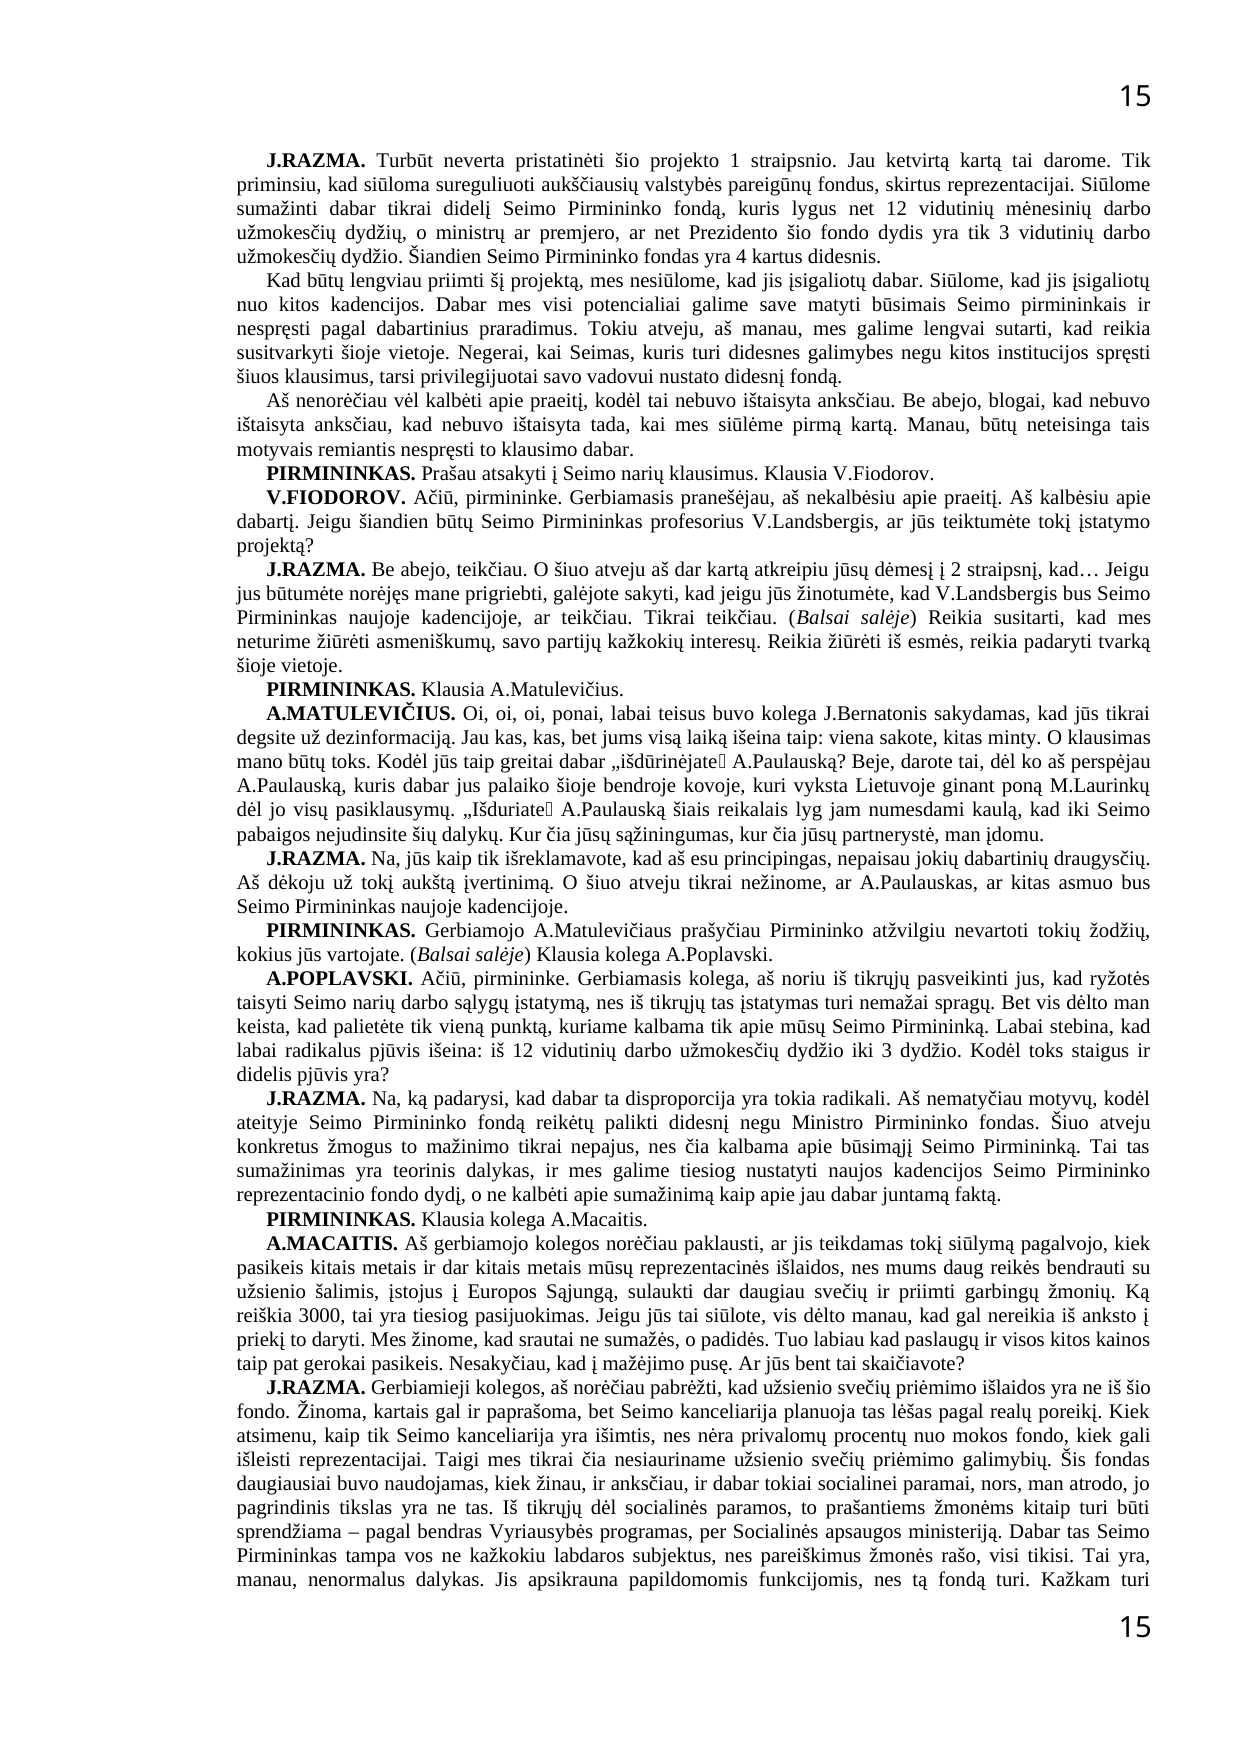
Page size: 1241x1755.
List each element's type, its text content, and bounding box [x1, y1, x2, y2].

text Kad būtų lengviau priimti šį projektą, mes nesiūlome, kad jis įsigaliotų dabar. Siūlome, kad jis įsigaliotų nuo kitos kadencijos. Dabar mes visi potencialiai galime save matyti būsimais Seimo pirmininkais ir nespręsti pagal dabartinius praradimus. Tokiu atveju, aš manau, mes galime lengvai sutarti, kad reikia susitvarkyti šioje vietoje. Negerai, kai Seimas, kuris turi didesnes galimybes negu kitos institucijos spręsti šiuos klausimus, tarsi privilegijuotai savo vadovui nustato didesnį fondą. [236, 268, 1152, 388]
text J.RAZMA. Na, jūs kaip tik išreklamavote, kad aš esu principingas, nepaisau jokių dabartinių draugysčių. Aš dėkoju už tokį aukštą įvertinimą. O šiuo atveju tikrai nežinome, ar A.Paulauskas, ar kitas asmuo bus Seimo Pirmininkas naujoje kadencijoje. [236, 846, 1152, 918]
text J.RAZMA. Be abejo, teikčiau. O šiuo atveju aš dar kartą atkreipiu jūsų dėmesį į 2 straipsnį, kad… Jeigu jus būtumėte norėjęs mane prigriebti, galėjote sakyti, kad jeigu jūs žinotumėte, kad V.Landsbergis bus Seimo Pirmininkas naujoje kadencijoje, ar teikčiau. Tikrai teikčiau. (Balsai salėje) Reikia susitarti, kad mes neturime žiūrėti asmeniškumų, savo partijų kažkokių interesų. Reikia žiūrėti iš esmės, reikia padaryti tvarką šioje vietoje. [236, 557, 1152, 677]
text PIRMININKAS. Gerbiamojo A.Matulevičiaus prašyčiau Pirmininko atžvilgiu nevartoti tokių žodžių, kokius jūs vartojate. (Balsai salėje) Klausia kolega A.Poplavski. [236, 918, 1152, 966]
text V.FIODOROV. Ačiū, pirmininke. Gerbiamasis pranešėjau, aš nekalbėsiu apie praeitį. Aš kalbėsiu apie dabartį. Jeigu šiandien būtų Seimo Pirmininkas profesorius V.Landsbergis, ar jūs teiktumėte tokį įstatymo projektą? [236, 484, 1152, 557]
text A.MACAITIS. Aš gerbiamojo kolegos norėčiau paklausti, ar jis teikdamas tokį siūlymą pagalvojo, kiek pasikeis kitais metais ir dar kitais metais mūsų reprezentacinės išlaidos, nes mums daug reikės bendrauti su užsienio šalimis, įstojus į Europos Sąjungą, sulaukti dar daugiau svečių ir priimti garbingų žmonių. Ką reiškia 3000, tai yra tiesiog pasijuokimas. Jeigu jūs tai siūlote, vis dėlto manau, kad gal nereikia iš anksto į priekį to daryti. Mes žinome, kad srautai ne sumažės, o padidės. Tuo labiau kad paslaugų ir visos kitos kainos taip pat gerokai pasikeis. Nesakyčiau, kad į mažėjimo pusę. Ar jūs bent tai skaičiavote? [236, 1231, 1152, 1375]
text PIRMININKAS. Prašau atsakyti į Seimo narių klausimus. Klausia V.Fiodorov. [236, 461, 1152, 484]
text J.RAZMA. Turbūt neverta pristatinėti šio projekto 1 straipsnio. Jau ketvirtą kartą tai darome. Tik priminsiu, kad siūloma sureguliuoti aukščiausių valstybės pareigūnų fondus, skirtus reprezentacijai. Siūlome sumažinti dabar tikrai didelį Seimo Pirmininko fondą, kuris lygus net 12 vidutinių mėnesinių darbo užmokesčių dydžių, o ministrų ar premjero, ar net Prezidento šio fondo dydis yra tik 3 vidutinių darbo užmokesčių dydžio. Šiandien Seimo Pirmininko fondas yra 4 kartus didesnis. [236, 148, 1152, 268]
text PIRMININKAS. Klausia kolega A.Macaitis. [236, 1206, 1152, 1231]
text Aš nenorėčiau vėl kalbėti apie praeitį, kodėl tai nebuvo ištaisyta anksčiau. Be abejo, blogai, kad nebuvo ištaisyta anksčiau, kad nebuvo ištaisyta tada, kai mes siūlėme pirmą kartą. Manau, būtų neteisinga tais motyvais remiantis nespręsti to klausimo dabar. [236, 388, 1152, 461]
text PIRMININKAS. Klausia A.Matulevičius. [236, 677, 1152, 701]
text J.RAZMA. Gerbiamieji kolegos, aš norėčiau pabrėžti, kad užsienio svečių priėmimo išlaidos yra ne iš šio fondo. Žinoma, kartais gal ir paprašoma, bet Seimo kanceliarija planuoja tas lėšas pagal realų poreikį. Kiek atsimenu, kaip tik Seimo kanceliarija yra išimtis, nes nėra privalomų procentų nuo mokos fondo, kiek gali išleisti reprezentacijai. Taigi mes tikrai čia nesiauriname užsienio svečių priėmimo galimybių. Šis fondas daugiausiai buvo naudojamas, kiek žinau, ir anksčiau, ir dabar tokiai socialinei paramai, nors, man atrodo, jo pagrindinis tikslas yra ne tas. Iš tikrųjų dėl socialinės paramos, to prašantiems žmonėms kitaip turi būti sprendžiama – pagal bendras Vyriausybės programas, per Socialinės apsaugos ministeriją. Dabar tas Seimo Pirmininkas tampa vos ne kažkokiu labdaros subjektus, nes pareiškimus žmonės rašo, visi tikisi. Tai yra, manau, nenormalus dalykas. Jis apsikrauna papildomomis funkcijomis, nes tą fondą turi. Kažkam turi [236, 1375, 1152, 1591]
text A.POPLAVSKI. Ačiū, pirmininke. Gerbiamasis kolega, aš noriu iš tikrųjų pasveikinti jus, kad ryžotės taisyti Seimo narių darbo sąlygų įstatymą, nes iš tikrųjų tas įstatymas turi nemažai spragų. Bet vis dėlto man keista, kad palietėte tik vieną punktą, kuriame kalbama tik apie mūsų Seimo Pirmininką. Labai stebina, kad labai radikalus pjūvis išeina: iš 12 vidutinių darbo užmokesčių dydžio iki 3 dydžio. Kodėl toks staigus ir didelis pjūvis yra? [236, 966, 1152, 1086]
text J.RAZMA. Na, ką padarysi, kad dabar ta disproporcija yra tokia radikali. Aš nematyčiau motyvų, kodėl ateityje Seimo Pirmininko fondą reikėtų palikti didesnį negu Ministro Pirmininko fondas. Šiuo atveju konkretus žmogus to mažinimo tikrai nepajus, nes čia kalbama apie būsimąjį Seimo Pirmininką. Tai tas sumažinimas yra teorinis dalykas, ir mes galime tiesiog nustatyti naujos kadencijos Seimo Pirmininko reprezentacinio fondo dydį, o ne kalbėti apie sumažinimą kaip apie jau dabar juntamą faktą. [236, 1086, 1152, 1206]
text A.MATULEVIČIUS. Oi, oi, oi, ponai, labai teisus buvo kolega J.Bernatonis sakydamas, kad jūs tikrai degsite už dezinformaciją. Jau kas, kas, bet jums visą laiką išeina taip: viena sakote, kitas minty. O klausimas mano būtų toks. Kodėl jūs taip greitai dabar „išdūrinėjate A.Paulauską? Beje, darote tai, dėl ko aš perspėjau A.Paulauską, kuris dabar jus palaiko šioje bendroje kovoje, kuri vyksta Lietuvoje ginant poną M.Laurinkų dėl jo visų pasiklausymų. „Išduriate A.Paulauską šiais reikalais lyg jam numesdami kaulą, kad iki Seimo pabaigos nejudinsite šių dalykų. Kur čia jūsų sąžiningumas, kur čia jūsų partnerystė, man įdomu. [236, 701, 1152, 846]
